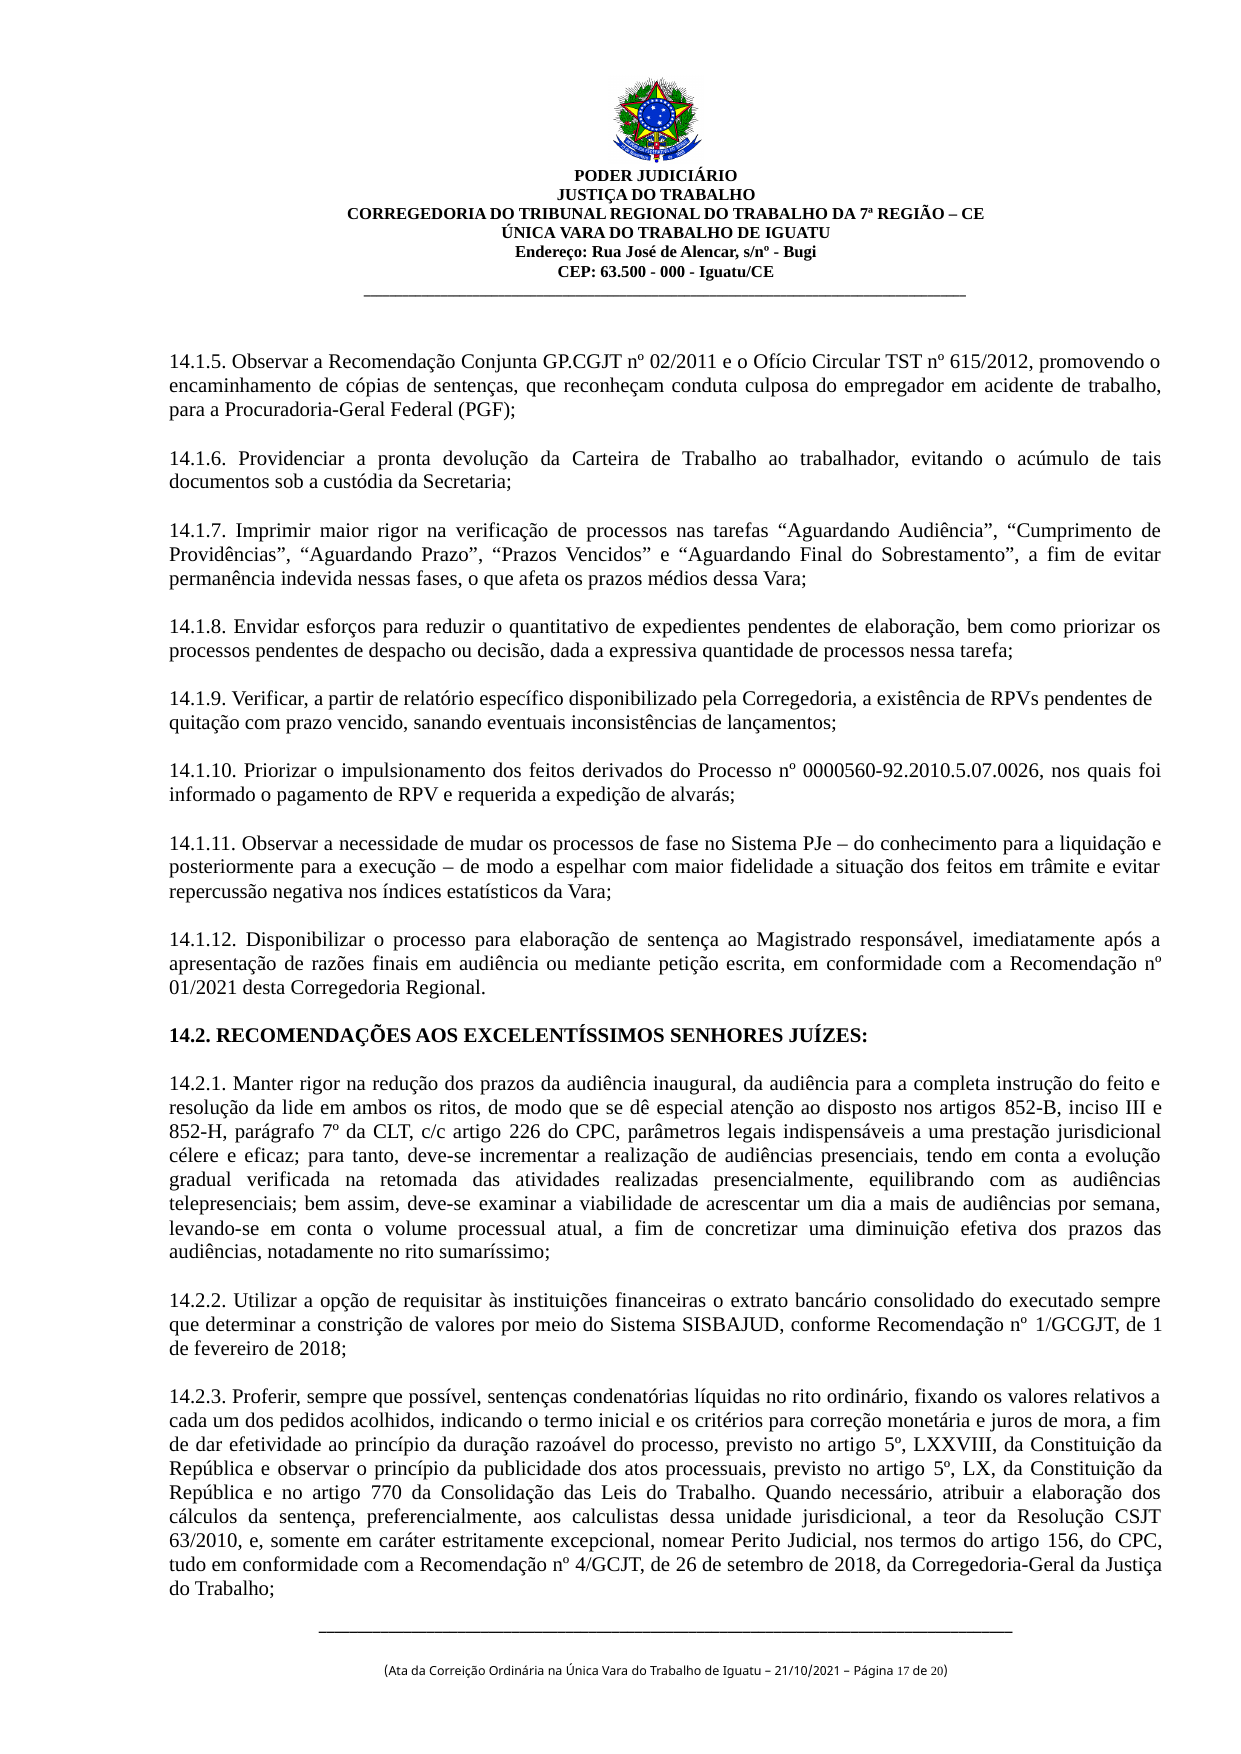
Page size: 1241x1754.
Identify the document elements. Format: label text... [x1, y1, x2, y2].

text 14.1.10. Priorizar o impulsionamento dos feitos derivados do Processo nº 0000560-92.2010.5.07.0026, nos quais foi informado o pagamento de RPV e requerida a expedição de alvarás; [169, 758, 1162, 806]
text 14.1.12. Disponibilizar o processo para elaboração de sentença ao Magistrado responsável, imediatamente após a apresentação de razões finais em audiência ou mediante petição escrita, em conformidade com a Recomendação nº 01/2021 desta Corregedoria Regional. [169, 927, 1162, 999]
text 14.1.5. Observar a Recomendação Conjunta GP.CGJT nº 02/2011 e o Ofício Circular TST nº 615/2012, promovendo o encaminhamento de cópias de sentenças, que reconheçam conduta culposa do empregador em acidente de trabalho, para a Procuradoria-Geral Federal (PGF); [169, 349, 1162, 421]
text 14.2.1. Manter rigor na redução dos prazos da audiência inaugural, da audiência para a completa instrução do feito e resolução da lide em ambos os ritos, de modo que se dê especial atenção ao disposto nos artigos 852-B, inciso III e 852-H, parágrafo 7º da CLT, c/c artigo 226 do CPC, parâmetros legais indispensáveis a uma prestação jurisdicional célere e eficaz; para tanto, deve-se incrementar a realização de audiências presenciais, tendo em conta a evolução gradual verificada na retomada das atividades realizadas presencialmente, equilibrando com as audiências telepresenciais; bem assim, deve-se examinar a viabilidade de acrescentar um dia a mais de audiências por semana, levando-se em conta o volume processual atual, a fim de concretizar uma diminuição efetiva dos prazos das audiências, notadamente no rito sumaríssimo; [169, 1071, 1162, 1263]
text 14.1.7. Imprimir maior rigor na verificação de processos nas tarefas “Aguardando Audiência”, “Cumprimento de Providências”, “Aguardando Prazo”, “Prazos Vencidos” e “Aguardando Final do Sobrestamento”, a fim de evitar permanência indevida nessas fases, o que afeta os prazos médios dessa Vara; [169, 518, 1162, 590]
text 14.1.8. Envidar esforços para reduzir o quantitativo de expedientes pendentes de elaboração, bem como priorizar os processos pendentes de despacho ou decisão, dada a expressiva quantidade de processos nessa tarefa; [169, 614, 1162, 662]
text 14.1.6. Providenciar a pronta devolução da Carteira de Trabalho ao trabalhador, evitando o acúmulo de tais documentos sob a custódia da Secretaria; [169, 445, 1162, 493]
text 14.2. RECOMENDAÇÕES AOS EXCELENTÍSSIMOS SENHORES JUÍZES: [169, 1023, 1162, 1047]
text 14.2.2. Utilizar a opção de requisitar às instituições financeiras o extrato bancário consolidado do executado sempre que determinar a constrição de valores por meio do Sistema SISBAJUD, conforme Recomendação nº 1/GCGJT, de 1 de fevereiro de 2018; [169, 1288, 1162, 1360]
text 14.2.3. Proferir, sempre que possível, sentenças condenatórias líquidas no rito ordinário, fixando os valores relativos a cada um dos pedidos acolhidos, indicando o termo inicial e os critérios para correção monetária e juros de mora, a fim de dar efetividade ao princípio da duração razoável do processo, previsto no artigo 5º, LXXVIII, da Constituição da República e observar o princípio da publicidade dos atos processuais, previsto no artigo 5º, LX, da Constituição da República e no artigo 770 da Consolidação das Leis do Trabalho. Quando necessário, atribuir a elaboração dos cálculos da sentença, preferencialmente, aos calculistas dessa unidade jurisdicional, a teor da Resolução CSJT 63/2010, e, somente em caráter estritamente excepcional, nomear Perito Judicial, nos termos do artigo 156, do CPC, tudo em conformidade com a Recomendação nº 4/GCJT, de 26 de setembro de 2018, da Corregedoria-Geral da Justiça do Trabalho; [169, 1384, 1162, 1600]
picture [608, 75, 704, 164]
text 14.1.11. Observar a necessidade de mudar os processos de fase no Sistema PJe – do conhecimento para a liquidação e posteriormente para a execução – de modo a espelhar com maior fidelidade a situação dos feitos em trâmite e evitar repercussão negativa nos índices estatísticos da Vara; [169, 830, 1162, 903]
text 14.1.9. Verificar, a partir de relatório específico disponibilizado pela Corregedoria, a existência de RPVs pendentes de quitação com prazo vencido, sanando eventuais inconsistências de lançamentos; [169, 686, 1162, 734]
